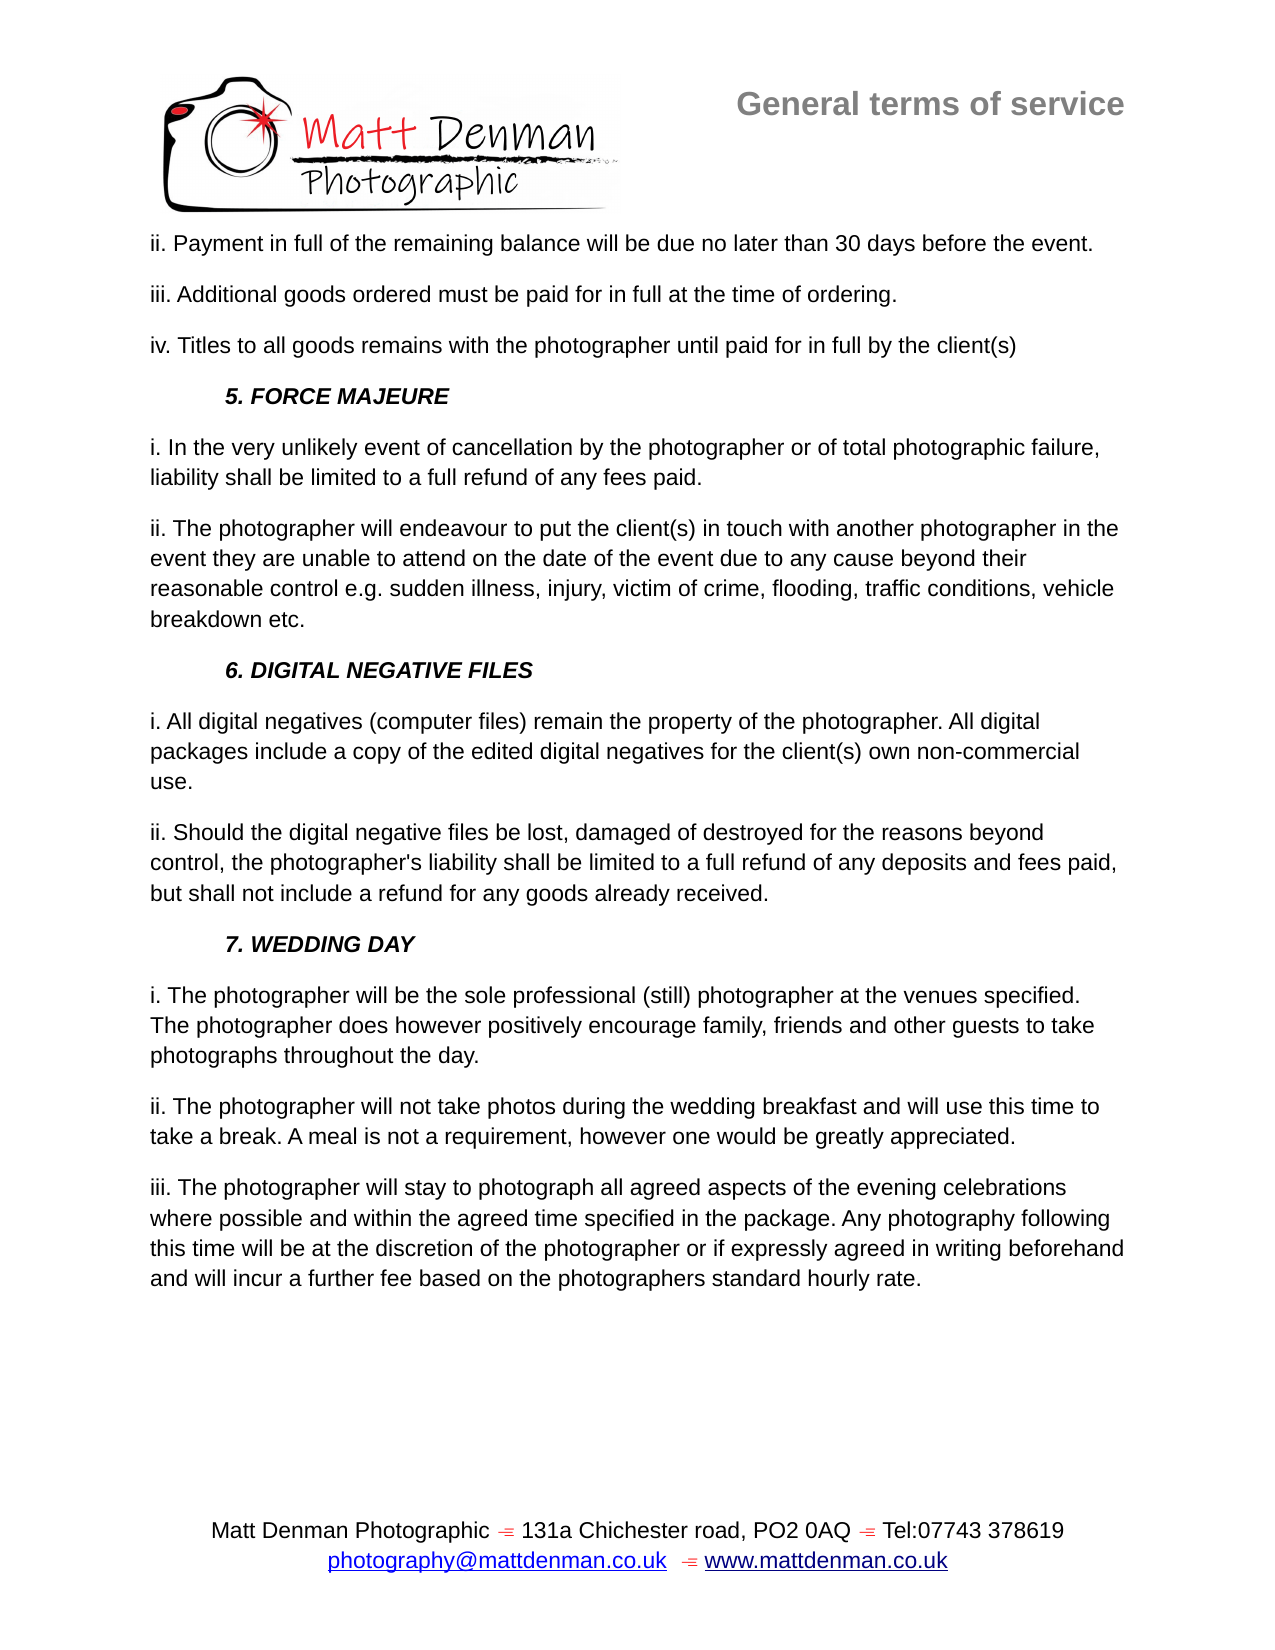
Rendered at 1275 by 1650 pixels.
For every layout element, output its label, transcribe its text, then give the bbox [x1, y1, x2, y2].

text i. All digital negatives (computer files) remain the property of the photographer. All digital packages include a copy of the edited digital negatives for the client(s) own non-commercial use. [150, 708, 1125, 794]
text i. In the very unlikely event of cancellation by the photographer or of total photographic failure, liability shall be limited to a full refund of any fees paid. [150, 434, 1125, 490]
text 7. WEDDING DAY [150, 931, 1125, 957]
text i. The photographer will be the sole professional (still) photographer at the venues specified. The photographer does however positively encourage family, friends and other guests to take photographs throughout the day. [150, 982, 1125, 1068]
text ii. The photographer will not take photos during the wedding breakfast and will use this time to take a break. A meal is not a requirement, however one would be greatly appreciated. [150, 1093, 1125, 1150]
text iii. Additional goods ordered must be paid for in full at the time of ordering. [150, 281, 1125, 307]
text ii. The photographer will endeavour to put the client(s) in touch with another photographer in the event they are unable to attend on the date of the event due to any cause beyond their reasonable control e.g. sudden illness, injury, victim of crime, flooding, traffic conditions, vehicle breakdown etc. [150, 515, 1125, 632]
text ii. Should the digital negative files be lost, damaged of destroyed for the reasons beyond control, the photographer's liability shall be limited to a full refund of any deposits and fees paid, but shall not include a refund for any goods already received. [150, 819, 1125, 906]
text iii. The photographer will stay to photograph all agreed aspects of the evening celebrations where possible and within the agreed time specified in the package. Any photography following this time will be at the discretion of the photographer or if expressly agreed in writing beforehand and will incur a further fee based on the photographers standard hourly rate. [150, 1174, 1125, 1291]
text 5. FORCE MAJEURE [150, 383, 1125, 409]
text iv. Titles to all goods remains with the photographer until paid for in full by the client(s) [150, 332, 1125, 358]
picture [150, 65, 633, 226]
text 6. DIGITAL NEGATIVE FILES [150, 657, 1125, 683]
text ii. Payment in full of the remaining balance will be due no later than 30 days before the event. [150, 216, 1125, 256]
